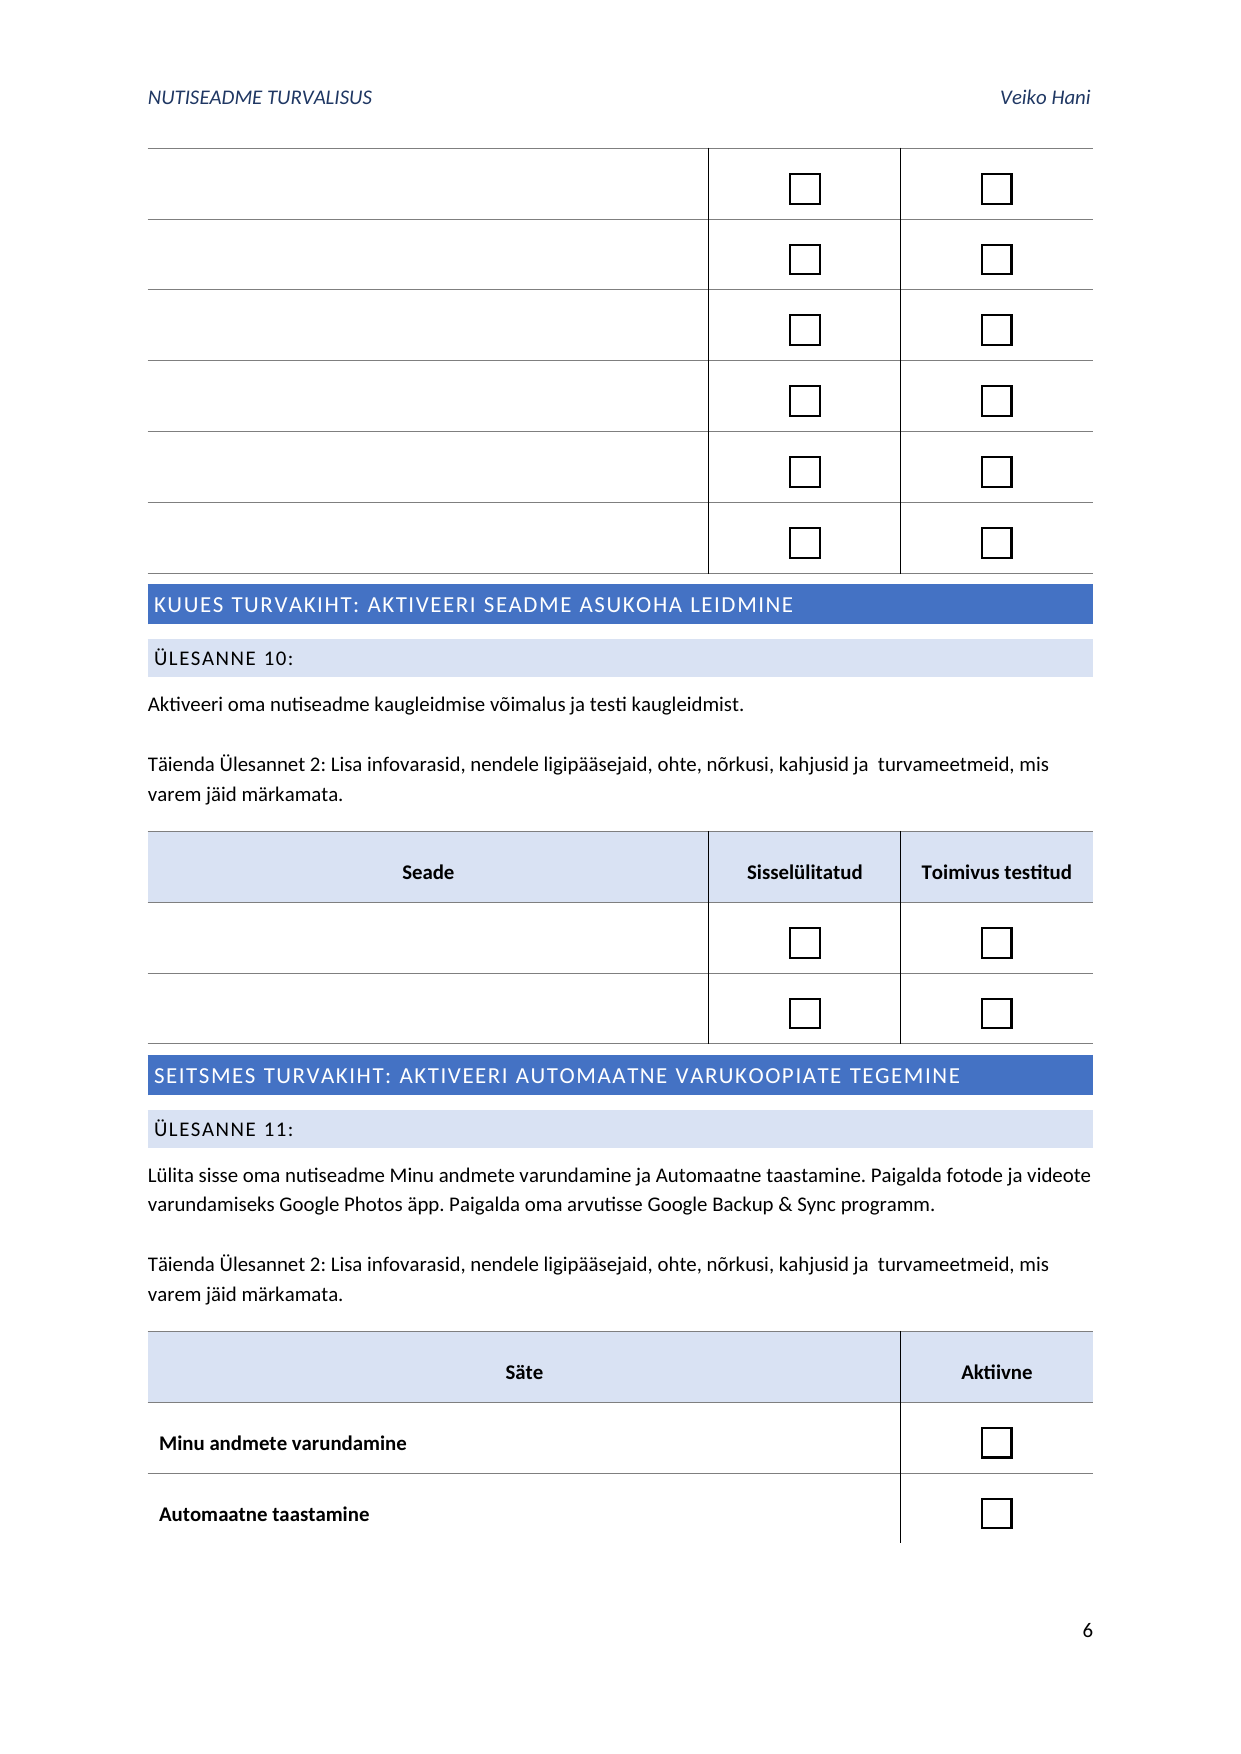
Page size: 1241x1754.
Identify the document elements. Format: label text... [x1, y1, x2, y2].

table_cell [901, 220, 1093, 289]
table_cell [709, 290, 900, 360]
table_cell [901, 361, 1093, 431]
table_cell [148, 220, 708, 289]
text Täienda Ülesannet 2: Lisa infovarasid, nendele ligipääsejaid, ohte, nõrkusi, kahjusid ja turvameetmeid, mis varem jäid märkamata. [148, 1252, 1093, 1306]
table_cell [901, 432, 1093, 502]
table_cell [901, 903, 1093, 972]
table_cell [148, 503, 708, 573]
text Lülita sisse oma nutiseadme Minu andmete varundamine ja Automaatne taastamine. Paigalda fotode ja videote varundamiseks Google Photos äpp. Paigalda oma arvutisse Google Backup & Sync programm. [148, 1162, 1093, 1217]
table_cell [709, 361, 900, 431]
table_cell [148, 974, 708, 1043]
subtitle Kuues turvakiht: Aktiveeri seadme asukoha leidmine [154, 590, 1086, 618]
table_cell [901, 149, 1093, 218]
table_cell [901, 1474, 1093, 1543]
table_cell [709, 220, 900, 289]
table_cell [901, 503, 1093, 573]
table_header Aktiivne [901, 1332, 1093, 1402]
text Täienda Ülesannet 2: Lisa infovarasid, nendele ligipääsejaid, ohte, nõrkusi, kahjusid ja turvameetmeid, mis varem jäid märkamata. [148, 752, 1093, 806]
table_cell [148, 149, 708, 218]
text Aktiveeri oma nutiseadme kaugleidmise võimalus ja testi kaugleidmist. [148, 691, 1093, 717]
table_cell [901, 974, 1093, 1043]
table_cell [709, 503, 900, 573]
table_cell [709, 149, 900, 218]
table_cell [148, 903, 708, 972]
table_header Sisselülitatud [709, 832, 900, 902]
table_cell [901, 1403, 1093, 1472]
table_header Seade [148, 832, 708, 902]
table_cell [901, 290, 1093, 360]
table_cell [148, 361, 708, 431]
table_header Toimivus testitud [901, 832, 1093, 902]
subtitle Seitsmes turvakiht: Aktiveeri automaatne varukoopiate tegemine [154, 1061, 1086, 1089]
table_cell [709, 432, 900, 502]
subtitle Ülesanne 11: [154, 1116, 1086, 1142]
table_cell Automaatne taastamine [148, 1474, 900, 1543]
subtitle Ülesanne 10: [154, 645, 1086, 671]
table_cell [148, 432, 708, 502]
table_cell [148, 290, 708, 360]
table_cell [709, 903, 900, 972]
table_cell Minu andmete varundamine [148, 1403, 900, 1472]
table_header Säte [148, 1332, 900, 1402]
table_cell [709, 974, 900, 1043]
